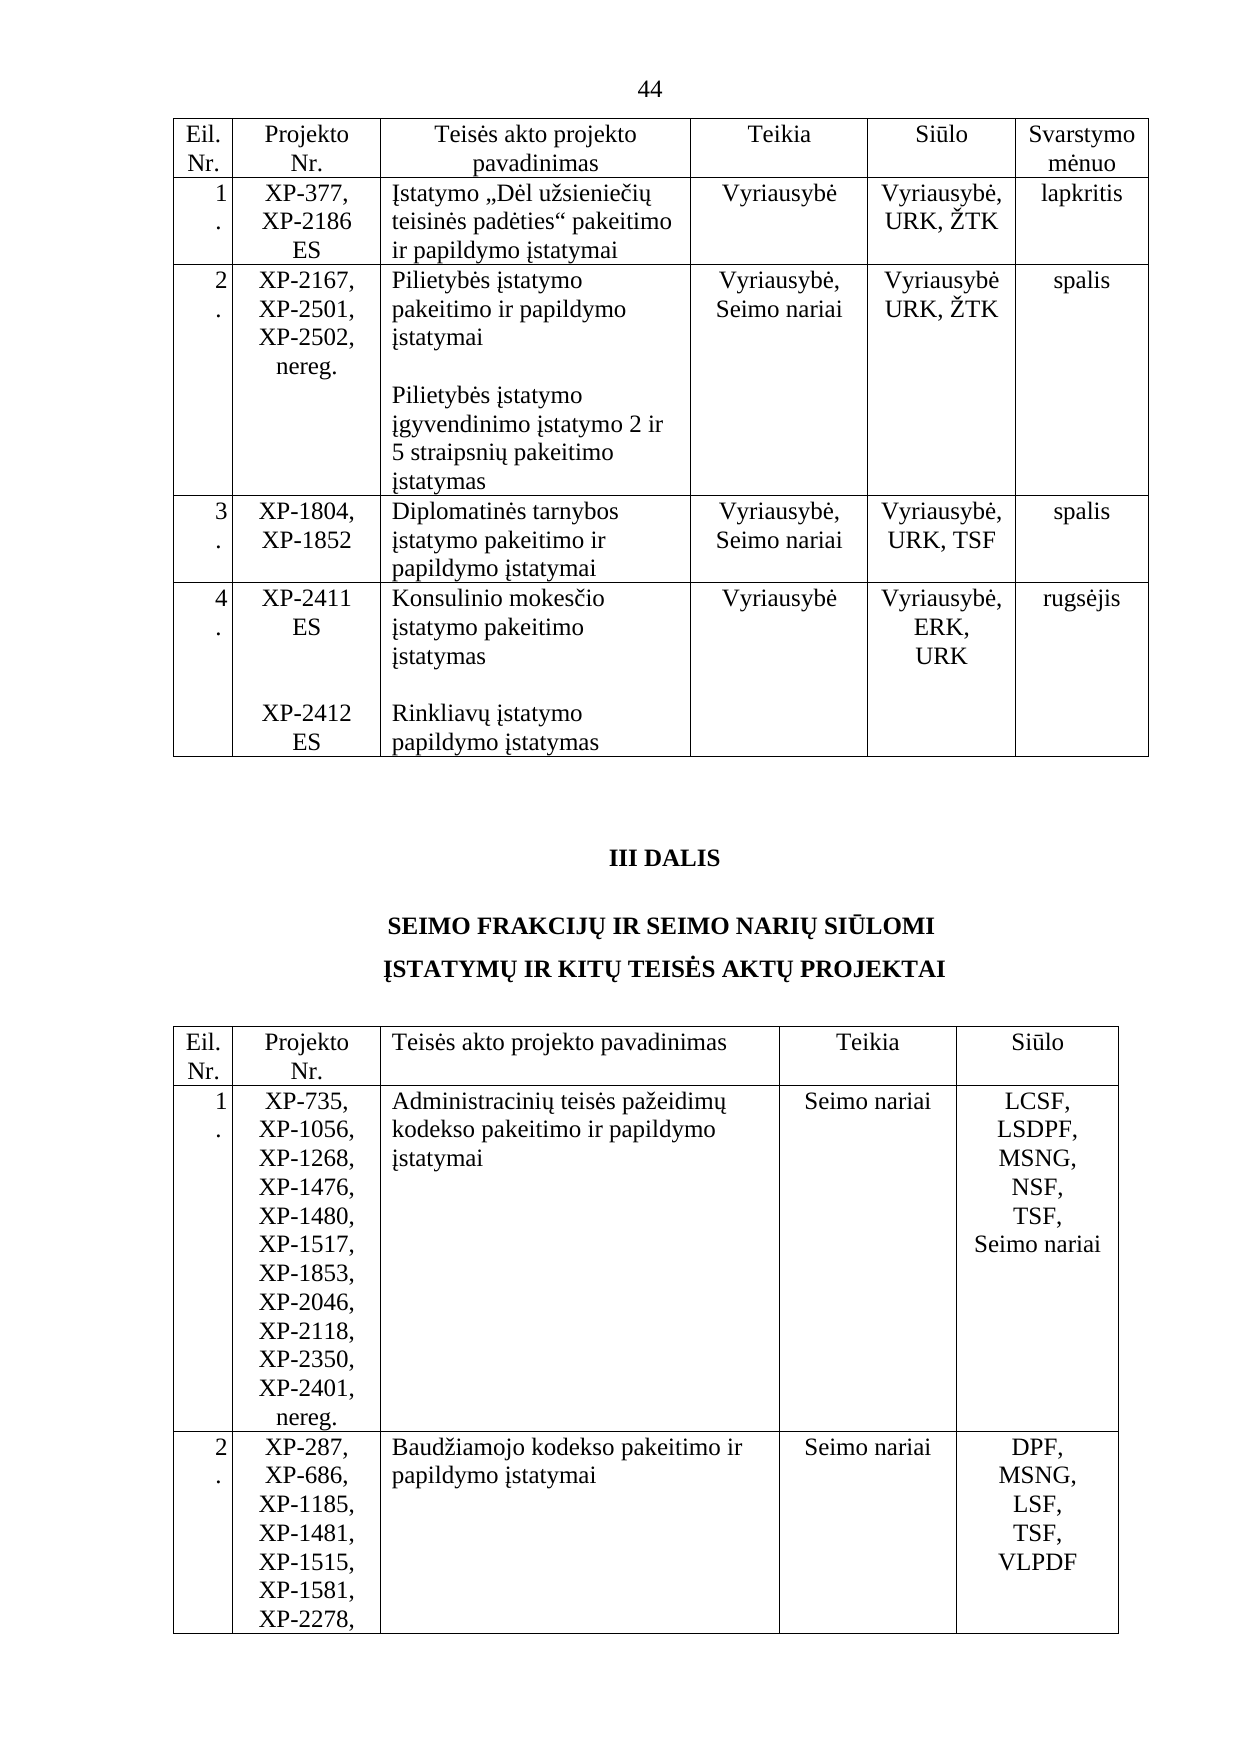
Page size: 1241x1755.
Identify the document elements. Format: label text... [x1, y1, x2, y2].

table_header Teisės akto projekto pavadinimas [381, 119, 690, 177]
table_header Svarstymo mėnuo [1016, 119, 1148, 177]
table_cell lapkritis [1016, 178, 1148, 264]
table_cell Vyriausybė, ERK, URK [868, 583, 1015, 756]
table_header Siūlo [957, 1027, 1118, 1085]
table_header Projekto Nr. [233, 1027, 380, 1085]
table_cell Vyriausybė, URK, ŽTK [868, 178, 1015, 264]
table_cell Diplomatinės tarnybos įstatymo pakeitimo ir papildymo įstatymai [381, 496, 690, 582]
table_cell Seimo nariai [780, 1432, 956, 1633]
table_header Teikia [691, 119, 867, 177]
table_cell Vyriausybė [691, 583, 867, 756]
table_cell [174, 496, 232, 582]
table_cell XP-377, XP-2186 ES [233, 178, 380, 264]
table_cell [174, 1086, 232, 1431]
text SEIMO FRAKCIJŲ IR SEIMO NARIŲ SIŪLOMI [177, 911, 1152, 940]
table_header Siūlo [868, 119, 1015, 177]
table_cell rugsėjis [1016, 583, 1148, 756]
table_cell Vyriausybė [691, 178, 867, 264]
table_header Projekto Nr. [233, 119, 380, 177]
text III DALIS [177, 843, 1152, 872]
table_cell Administracinių teisės pažeidimų kodekso pakeitimo ir papildymo įstatymai [381, 1086, 779, 1431]
table_header Teisės akto projekto pavadinimas [381, 1027, 779, 1085]
table_cell XP-735, XP-1056, XP-1268, XP-1476, XP-1480, XP-1517, XP-1853, XP-2046, XP-2118, XP-2350, XP-2401, nereg. [233, 1086, 380, 1431]
table_cell Konsulinio mokesčio įstatymo pakeitimo įstatymas Rinkliavų įstatymo papildymo įstatymas [381, 583, 690, 756]
table_cell Seimo nariai [780, 1086, 956, 1431]
table_cell XP-2411 ES XP-2412 ES [233, 583, 380, 756]
table_cell DPF, MSNG, LSF, TSF, VLPDF [957, 1432, 1118, 1633]
table_cell Įstatymo „Dėl užsieniečių teisinės padėties“ pakeitimo ir papildymo įstatymai [381, 178, 690, 264]
table_header Eil. Nr. [174, 1027, 232, 1085]
table_cell Vyriausybė, Seimo nariai [691, 265, 867, 495]
table_header Teikia [780, 1027, 956, 1085]
table_cell [174, 583, 232, 756]
table_cell Vyriausybė, URK, TSF [868, 496, 1015, 582]
table_cell XP-1804, XP-1852 [233, 496, 380, 582]
table_cell [174, 265, 232, 495]
table_cell spalis [1016, 265, 1148, 495]
table_cell Vyriausybė URK, ŽTK [868, 265, 1015, 495]
table_header Eil. Nr. [174, 119, 232, 177]
table_cell LCSF, LSDPF, MSNG, NSF, TSF, Seimo nariai [957, 1086, 1118, 1431]
table_cell Vyriausybė, Seimo nariai [691, 496, 867, 582]
table_cell [174, 178, 232, 264]
table_cell XP-2167, XP-2501, XP-2502, nereg. [233, 265, 380, 495]
table_cell [174, 1432, 232, 1633]
table_cell Baudžiamojo kodekso pakeitimo ir papildymo įstatymai [381, 1432, 779, 1633]
table_cell XP-287, XP-686, XP-1185, XP-1481, XP-1515, XP-1581, XP-2278, [233, 1432, 380, 1633]
table_cell spalis [1016, 496, 1148, 582]
subtitle ĮSTATYMŲ IR KITŲ TEISĖS AKTŲ PROJEKTAI [177, 954, 1152, 983]
table_cell Pilietybės įstatymo pakeitimo ir papildymo įstatymai Pilietybės įstatymo įgyvendinimo įstatymo 2 ir 5 straipsnių pakeitimo įstatymas [381, 265, 690, 495]
